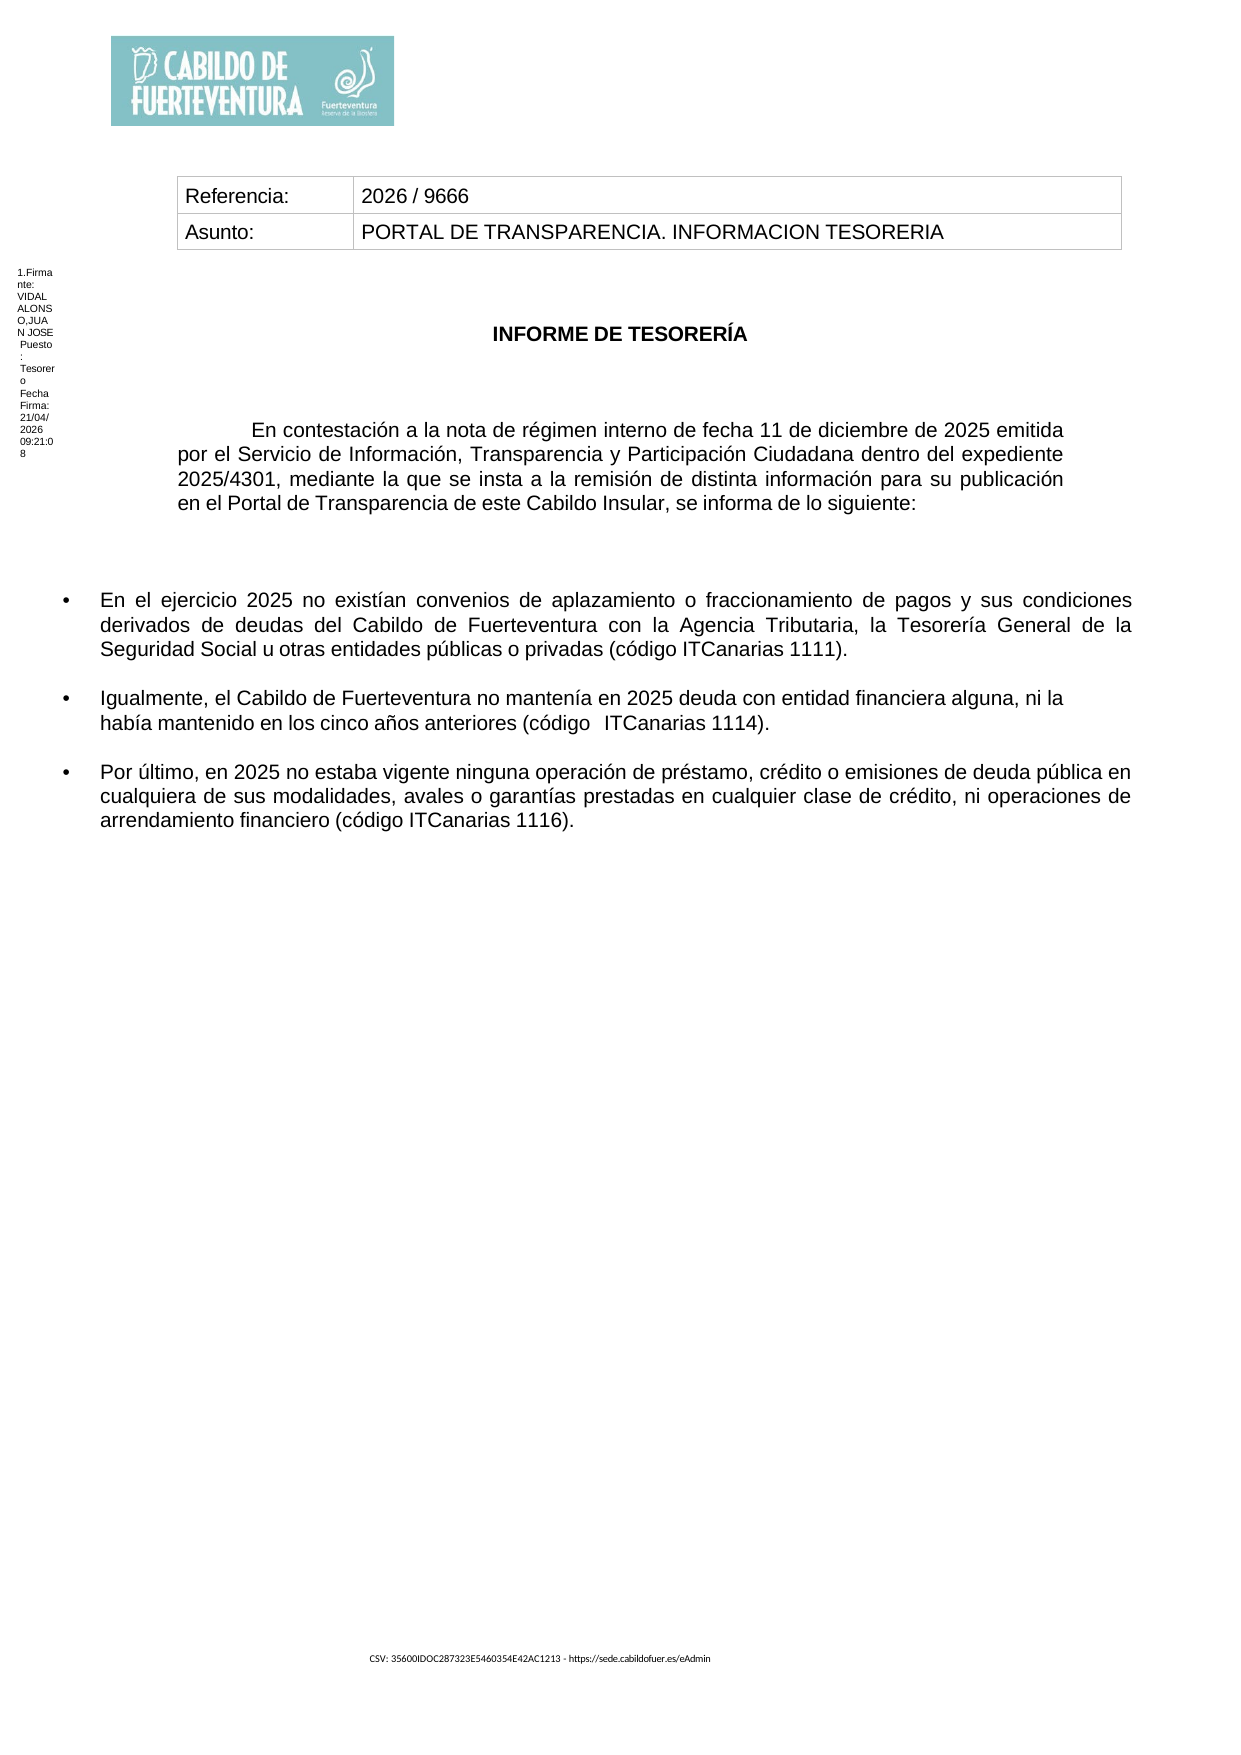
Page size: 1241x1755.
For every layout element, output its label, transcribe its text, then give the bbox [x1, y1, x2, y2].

text En contestación a la nota de régimen interno de fecha 11 de diciembre de 2025 emitida por el Servicio de Información, Transparencia y Participación Ciudadana dentro del expediente 2025/4301, mediante la que se insta a la remisión de distinta información para su publicación en el Portal de Transparencia de este Cabildo Insular, se informa de lo siguiente: [177, 418, 1064, 515]
table_cell Asunto: [178, 214, 353, 249]
table_cell PORTAL DE TRANSPARENCIA. INFORMACION TESORERIA [354, 214, 1121, 249]
text 1.Firmante: VIDAL ALONSO,JUAN JOSE [17, 266, 54, 338]
table_header 2026 / 9666 [354, 177, 1121, 213]
text Puesto: Tesorero [20, 339, 54, 387]
list En el ejercicio 2025 no existían convenios de aplazamiento o fraccionamiento de pagos y sus condiciones derivados de deudas del Cabildo de Fuerteventura con la Agencia Tributaria, la Tesorería General de la Seguridad Social u otras entidades públicas o privadas (código ITCanarias 1111). [62, 588, 1132, 661]
list Por último, en 2025 no estaba vigente ninguna operación de préstamo, crédito o emisiones de deuda pública en cualquiera de sus modalidades, avales o garantías prestadas en cualquier clase de crédito, ni operaciones de arrendamiento financiero (código ITCanarias 1116). [62, 760, 1132, 832]
text INFORME DE TESORERÍA [491, 322, 750, 346]
text Fecha Firma: 21/04/2026 09:21:08 [20, 387, 54, 459]
list Igualmente, el Cabildo de Fuerteventura no mantenía en 2025 deuda con entidad financiera alguna, ni la había mantenido en los cinco años anteriores (código ITCanarias 1114). [62, 686, 1064, 734]
table_header Referencia: [178, 177, 353, 213]
